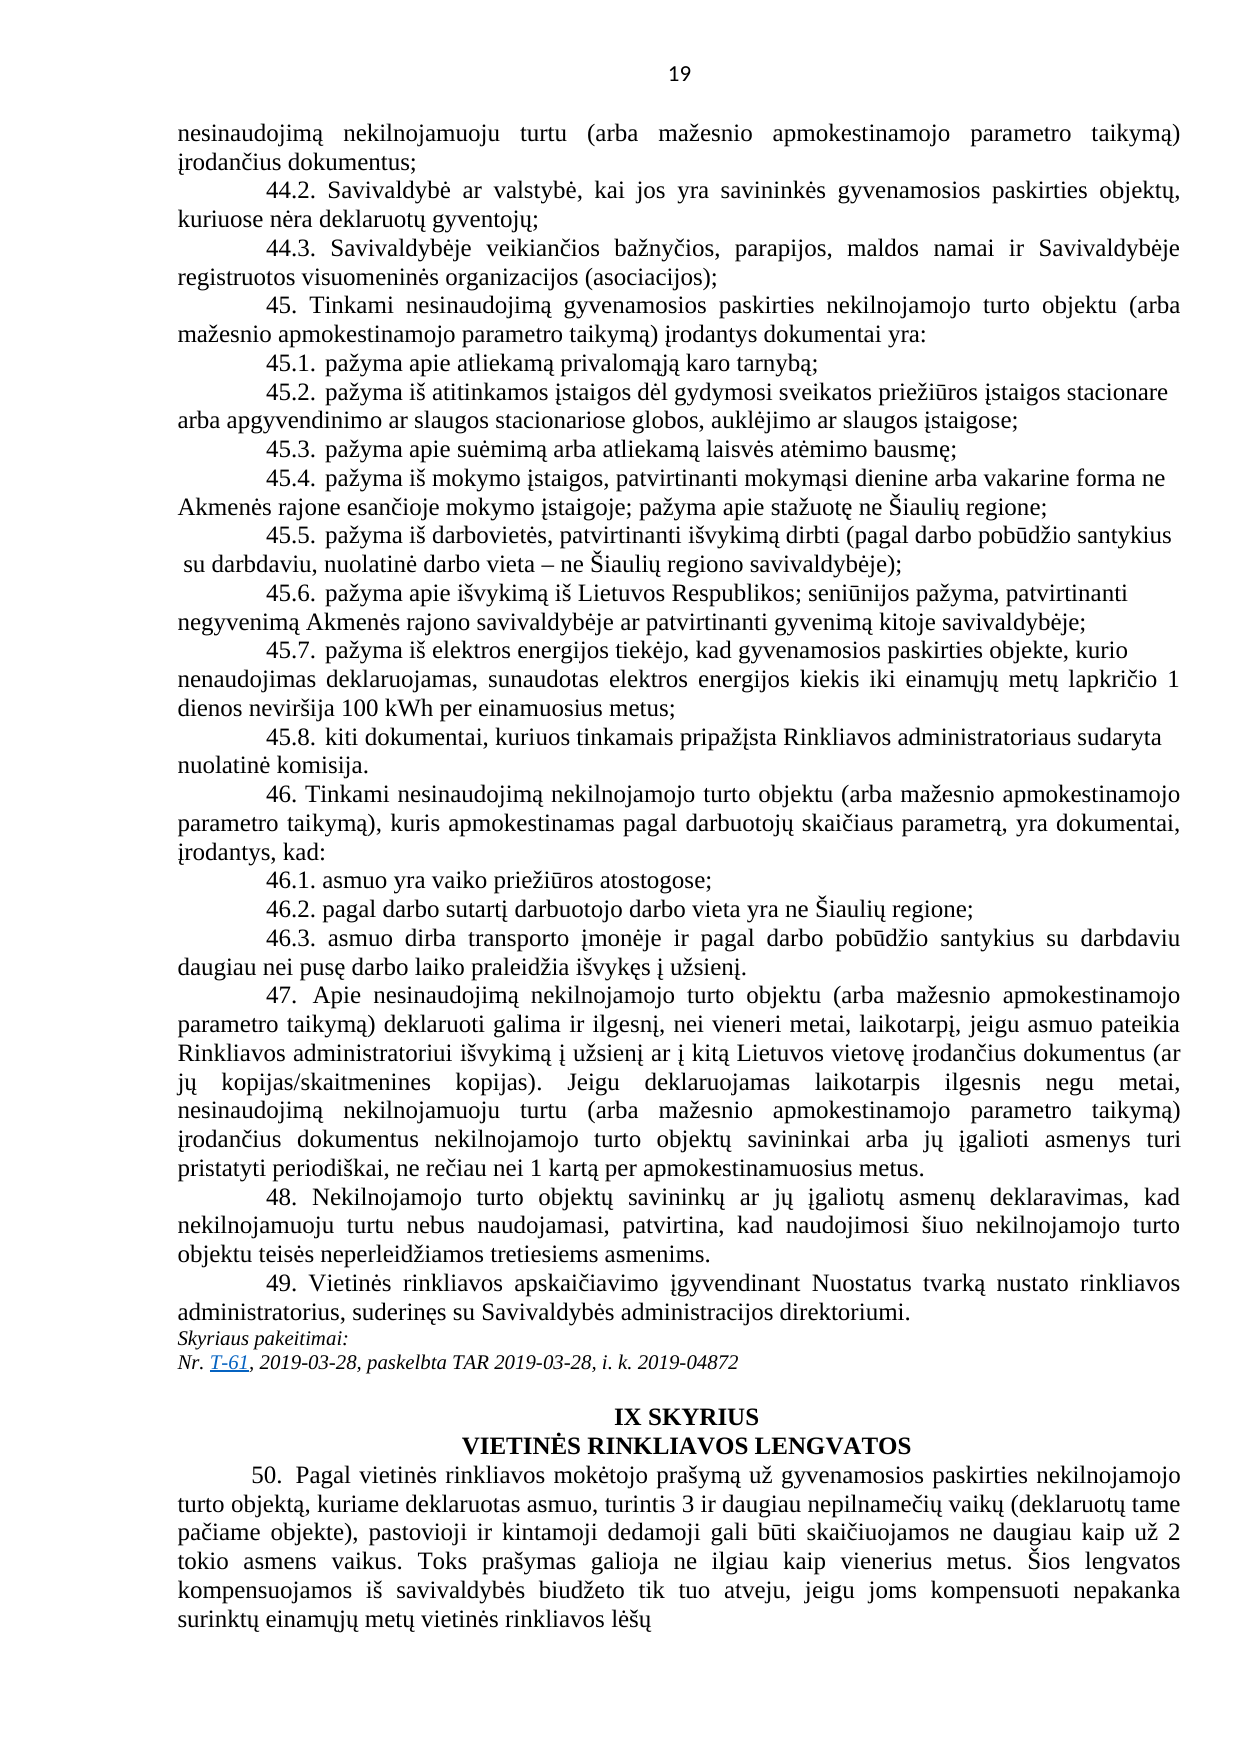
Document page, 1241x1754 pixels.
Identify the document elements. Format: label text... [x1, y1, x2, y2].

text 45.8. kiti dokumentai, kuriuos tinkamais pripažįsta Rinkliavos administratoriaus sudaryta [266, 722, 1181, 751]
text Akmenės rajone esančioje mokymo įstaigoje; pažyma apie stažuotę ne Šiaulių regione; [177, 492, 1181, 521]
text 46.3. asmuo dirba transporto įmonėje ir pagal darbo pobūdžio santykius su darbdaviu daugiau nei pusę darbo laiko praleidžia išvykęs į užsienį. [177, 923, 1181, 981]
text Skyriaus pakeitimai: [177, 1326, 1181, 1350]
text 45.5. pažyma iš darbovietės, patvirtinanti išvykimą dirbti (pagal darbo pobūdžio santykius [266, 521, 1181, 549]
text 45.1. pažyma apie atliekamą privalomąją karo tarnybą; [266, 348, 1181, 377]
text negyvenimą Akmenės rajono savivaldybėje ar patvirtinanti gyvenimą kitoje savivaldybėje; [177, 607, 1181, 636]
text 44.2. Savivaldybė ar valstybė, kai jos yra savininkės gyvenamosios paskirties objektų, kuriuose nėra deklaruotų gyventojų; [177, 176, 1181, 233]
text 47. Apie nesinaudojimą nekilnojamojo turto objektu (arba mažesnio apmokestinamojo parametro taikymą) deklaruoti galima ir ilgesnį, nei vieneri metai, laikotarpį, jeigu asmuo pateikia Rinkliavos administratoriui išvykimą į užsienį ar į kitą Lietuvos vietovę įrodančius dokumentus (ar jų kopijas/skaitmenines kopijas). Jeigu deklaruojamas laikotarpis ilgesnis negu metai, nesinaudojimą nekilnojamuoju turtu (arba mažesnio apmokestinamojo parametro taikymą) įrodančius dokumentus nekilnojamojo turto objektų savininkai arba jų įgalioti asmenys turi pristatyti periodiškai, ne rečiau nei 1 kartą per apmokestinamuosius metus. [177, 981, 1181, 1182]
text 45.2. pažyma iš atitinkamos įstaigos dėl gydymosi sveikatos priežiūros įstaigos stacionare [266, 377, 1181, 406]
text su darbdaviu, nuolatinė darbo vieta – ne Šiaulių regiono savivaldybėje); [183, 549, 1181, 578]
text 46.2. pagal darbo sutartį darbuotojo darbo vieta yra ne Šiaulių regione; [177, 894, 1181, 923]
text 49. Vietinės rinkliavos apskaičiavimo įgyvendinant Nuostatus tvarką nustato rinkliavos administratorius, suderinęs su Savivaldybės administracijos direktoriumi. [177, 1268, 1181, 1326]
text 44.3. Savivaldybėje veikiančios bažnyčios, parapijos, maldos namai ir Savivaldybėje registruotos visuomeninės organizacijos (asociacijos); [177, 233, 1181, 291]
text 48. Nekilnojamojo turto objektų savininkų ar jų įgaliotų asmenų deklaravimas, kad nekilnojamuoju turtu nebus naudojamasi, patvirtina, kad naudojimosi šiuo nekilnojamojo turto objektu teisės neperleidžiamos tretiesiems asmenims. [177, 1182, 1181, 1268]
text Nr. T-61, 2019-03-28, paskelbta TAR 2019-03-28, i. k. 2019-04872 [177, 1350, 1181, 1374]
text VIETINĖS RINKLIAVOS LENGVATOS [177, 1431, 1181, 1460]
text arba apgyvendinimo ar slaugos stacionariose globos, auklėjimo ar slaugos įstaigose; [177, 406, 1181, 434]
text 45. Tinkami nesinaudojimą gyvenamosios paskirties nekilnojamojo turto objektu (arba mažesnio apmokestinamojo parametro taikymą) įrodantys dokumentai yra: [177, 291, 1181, 348]
text 45.4. pažyma iš mokymo įstaigos, patvirtinanti mokymąsi dienine arba vakarine forma ne [266, 463, 1181, 492]
text nenaudojimas deklaruojamas, sunaudotas elektros energijos kiekis iki einamųjų metų lapkričio 1 dienos neviršija 100 kWh per einamuosius metus; [177, 664, 1181, 722]
text 45.7. pažyma iš elektros energijos tiekėjo, kad gyvenamosios paskirties objekte, kurio [266, 636, 1181, 664]
text 50. Pagal vietinės rinkliavos mokėtojo prašymą už gyvenamosios paskirties nekilnojamojo turto objektą, kuriame deklaruotas asmuo, turintis 3 ir daugiau nepilnamečių vaikų (deklaruotų tame pačiame objekte), pastovioji ir kintamoji dedamoji gali būti skaičiuojamos ne daugiau kaip už 2 tokio asmens vaikus. Toks prašymas galioja ne ilgiau kaip vienerius metus. Šios lengvatos kompensuojamos iš savivaldybės biudžeto tik tuo atveju, jeigu joms kompensuoti nepakanka surinktų einamųjų metų vietinės rinkliavos lėšų [177, 1460, 1181, 1632]
text 46.1. asmuo yra vaiko priežiūros atostogose; [177, 866, 1181, 894]
text 45.3. pažyma apie suėmimą arba atliekamą laisvės atėmimo bausmę; [266, 434, 1181, 463]
text nuolatinė komisija. [177, 751, 1181, 779]
text IX SKYRIUS [177, 1402, 1181, 1431]
text 45.6. pažyma apie išvykimą iš Lietuvos Respublikos; seniūnijos pažyma, patvirtinanti [266, 578, 1181, 607]
text nesinaudojimą nekilnojamuoju turtu (arba mažesnio apmokestinamojo parametro taikymą) įrodančius dokumentus; [177, 118, 1181, 176]
text 46. Tinkami nesinaudojimą nekilnojamojo turto objektu (arba mažesnio apmokestinamojo parametro taikymą), kuris apmokestinamas pagal darbuotojų skaičiaus parametrą, yra dokumentai, įrodantys, kad: [177, 779, 1181, 866]
